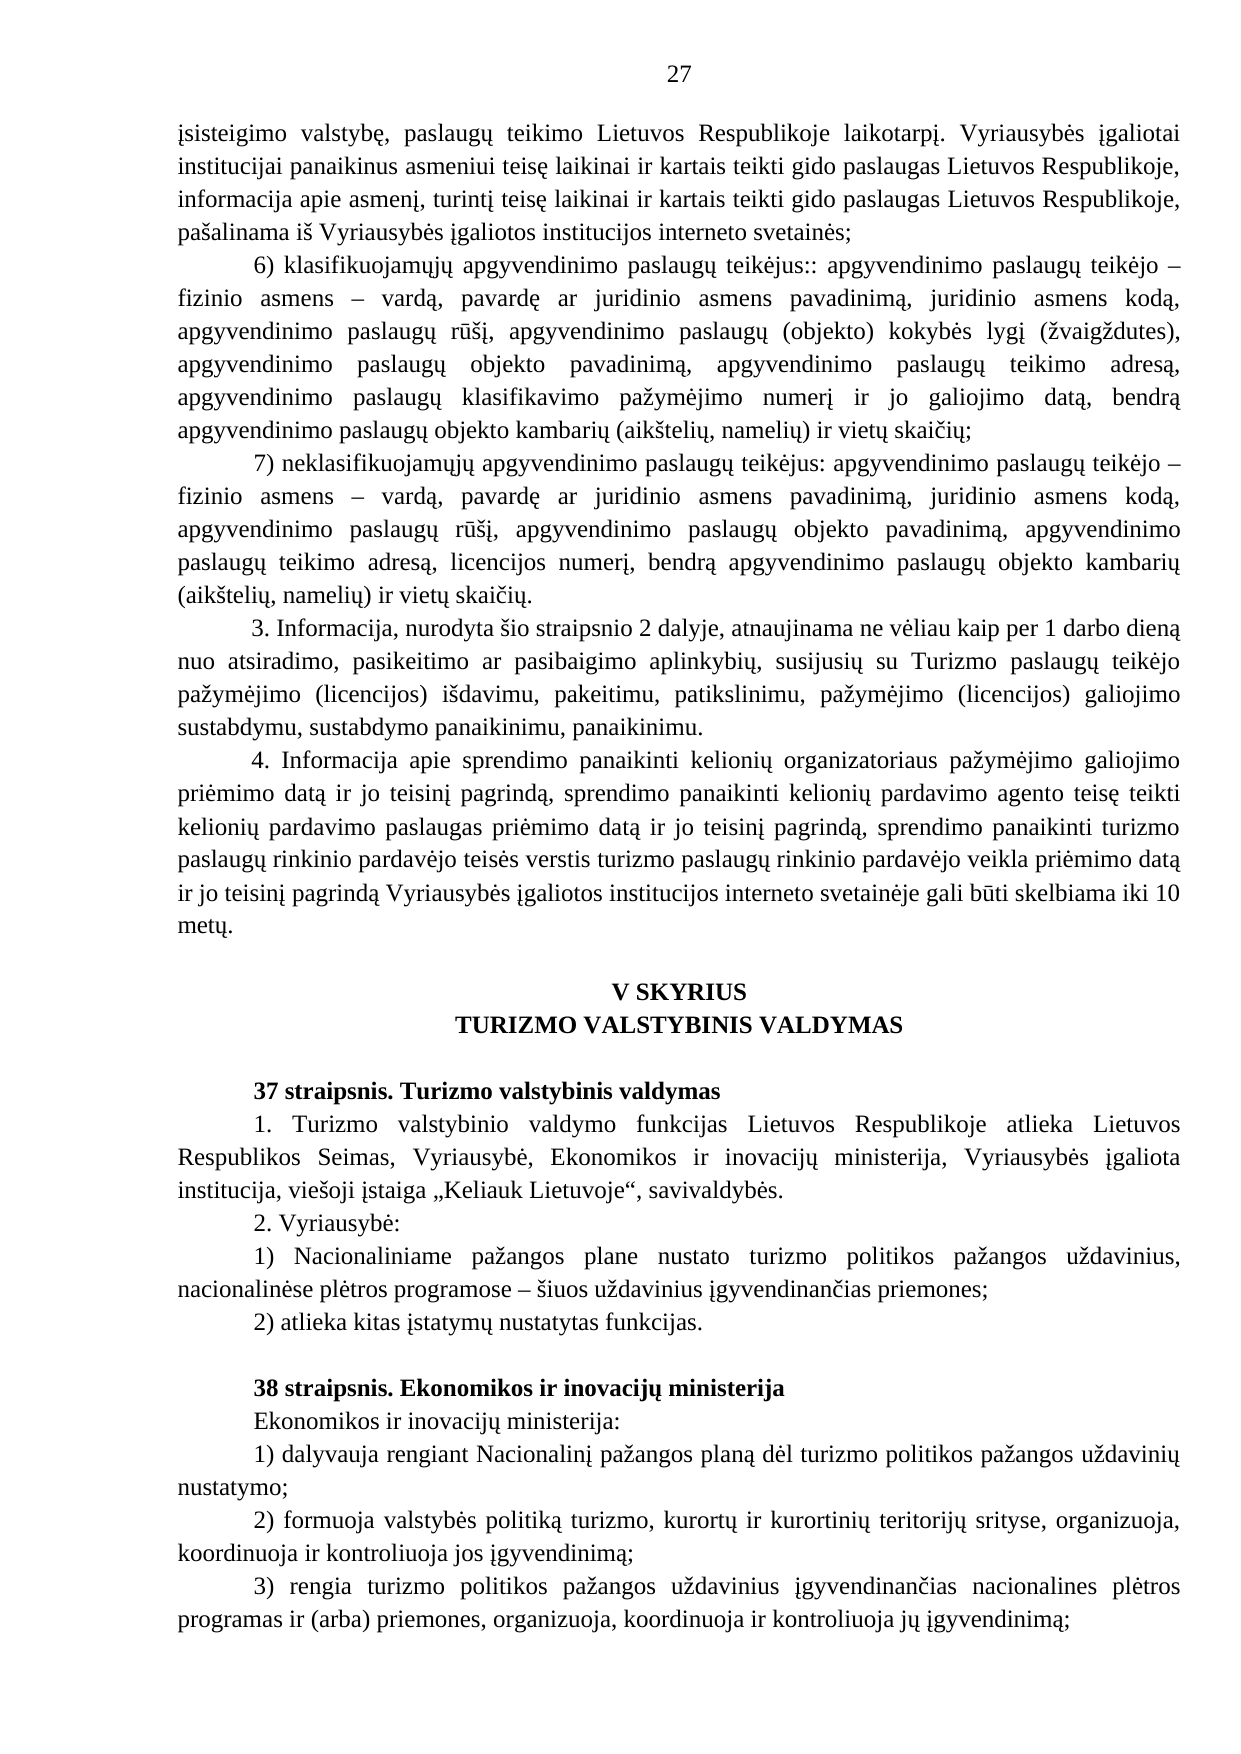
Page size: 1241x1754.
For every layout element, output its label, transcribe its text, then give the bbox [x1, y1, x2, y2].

text 1. Turizmo valstybinio valdymo funkcijas Lietuvos Respublikoje atlieka Lietuvos Respublikos Seimas, Vyriausybė, Ekonomikos ir inovacijų ministerija, Vyriausybės įgaliota institucija, viešoji įstaiga „Keliauk Lietuvoje“, savivaldybės. [177, 1109, 1181, 1203]
text 1) Nacionaliniame pažangos plane nustato turizmo politikos pažangos uždavinius, nacionalinėse plėtros programose – šiuos uždavinius įgyvendinančias priemones; [177, 1241, 1181, 1303]
text Ekonomikos ir inovacijų ministerija: [177, 1406, 1181, 1435]
text 37 straipsnis. Turizmo valstybinis valdymas [177, 1076, 1181, 1104]
text 2) atlieka kitas įstatymų nustatytas funkcijas. [177, 1307, 1181, 1336]
text įsisteigimo valstybę, paslaugų teikimo Lietuvos Respublikoje laikotarpį. Vyriausybės įgaliotai institucijai panaikinus asmeniui teisę laikinai ir kartais teikti gido paslaugas Lietuvos Respublikoje, informacija apie asmenį, turintį teisę laikinai ir kartais teikti gido paslaugas Lietuvos Respublikoje, pašalinama iš Vyriausybės įgaliotos institucijos interneto svetainės; [177, 118, 1181, 246]
text 6) klasifikuojamųjų apgyvendinimo paslaugų teikėjus:: apgyvendinimo paslaugų teikėjo – fizinio asmens – vardą, pavardę ar juridinio asmens pavadinimą, juridinio asmens kodą, apgyvendinimo paslaugų rūšį, apgyvendinimo paslaugų (objekto) kokybės lygį (žvaigždutes), apgyvendinimo paslaugų objekto pavadinimą, apgyvendinimo paslaugų teikimo adresą, apgyvendinimo paslaugų klasifikavimo pažymėjimo numerį ir jo galiojimo datą, bendrą apgyvendinimo paslaugų objekto kambarių (aikštelių, namelių) ir vietų skaičių; [177, 250, 1181, 444]
text 1) dalyvauja rengiant Nacionalinį pažangos planą dėl turizmo politikos pažangos uždavinių nustatymo; [177, 1439, 1181, 1501]
text TURIZMO VALSTYBINIS VALDYMAS [177, 1010, 1181, 1038]
text V SKYRIUS [177, 977, 1181, 1005]
text 2. Vyriausybė: [177, 1208, 1181, 1237]
text 7) neklasifikuojamųjų apgyvendinimo paslaugų teikėjus: apgyvendinimo paslaugų teikėjo – fizinio asmens – vardą, pavardę ar juridinio asmens pavadinimą, juridinio asmens kodą, apgyvendinimo paslaugų rūšį, apgyvendinimo paslaugų objekto pavadinimą, apgyvendinimo paslaugų teikimo adresą, licencijos numerį, bendrą apgyvendinimo paslaugų objekto kambarių (aikštelių, namelių) ir vietų skaičių. [177, 448, 1181, 609]
text 2) formuoja valstybės politiką turizmo, kurortų ir kurortinių teritorijų srityse, organizuoja, koordinuoja ir kontroliuoja jos įgyvendinimą; [177, 1505, 1181, 1567]
text 3) rengia turizmo politikos pažangos uždavinius įgyvendinančias nacionalines plėtros programas ir (arba) priemones, organizuoja, koordinuoja ir kontroliuoja jų įgyvendinimą; [177, 1571, 1181, 1633]
text 38 straipsnis. Ekonomikos ir inovacijų ministerija [177, 1373, 1181, 1402]
text 3. Informacija, nurodyta šio straipsnio 2 dalyje, atnaujinama ne vėliau kaip per 1 darbo dieną nuo atsiradimo, pasikeitimo ar pasibaigimo aplinkybių, susijusių su Turizmo paslaugų teikėjo pažymėjimo (licencijos) išdavimu, pakeitimu, patikslinimu, pažymėjimo (licencijos) galiojimo sustabdymu, sustabdymo panaikinimu, panaikinimu. [177, 613, 1181, 741]
text 4. Informacija apie sprendimo panaikinti kelionių organizatoriaus pažymėjimo galiojimo priėmimo datą ir jo teisinį pagrindą, sprendimo panaikinti kelionių pardavimo agento teisę teikti kelionių pardavimo paslaugas priėmimo datą ir jo teisinį pagrindą, sprendimo panaikinti turizmo paslaugų rinkinio pardavėjo teisės verstis turizmo paslaugų rinkinio pardavėjo veikla priėmimo datą ir jo teisinį pagrindą Vyriausybės įgaliotos institucijos interneto svetainėje gali būti skelbiama iki 10 metų. [177, 746, 1181, 939]
